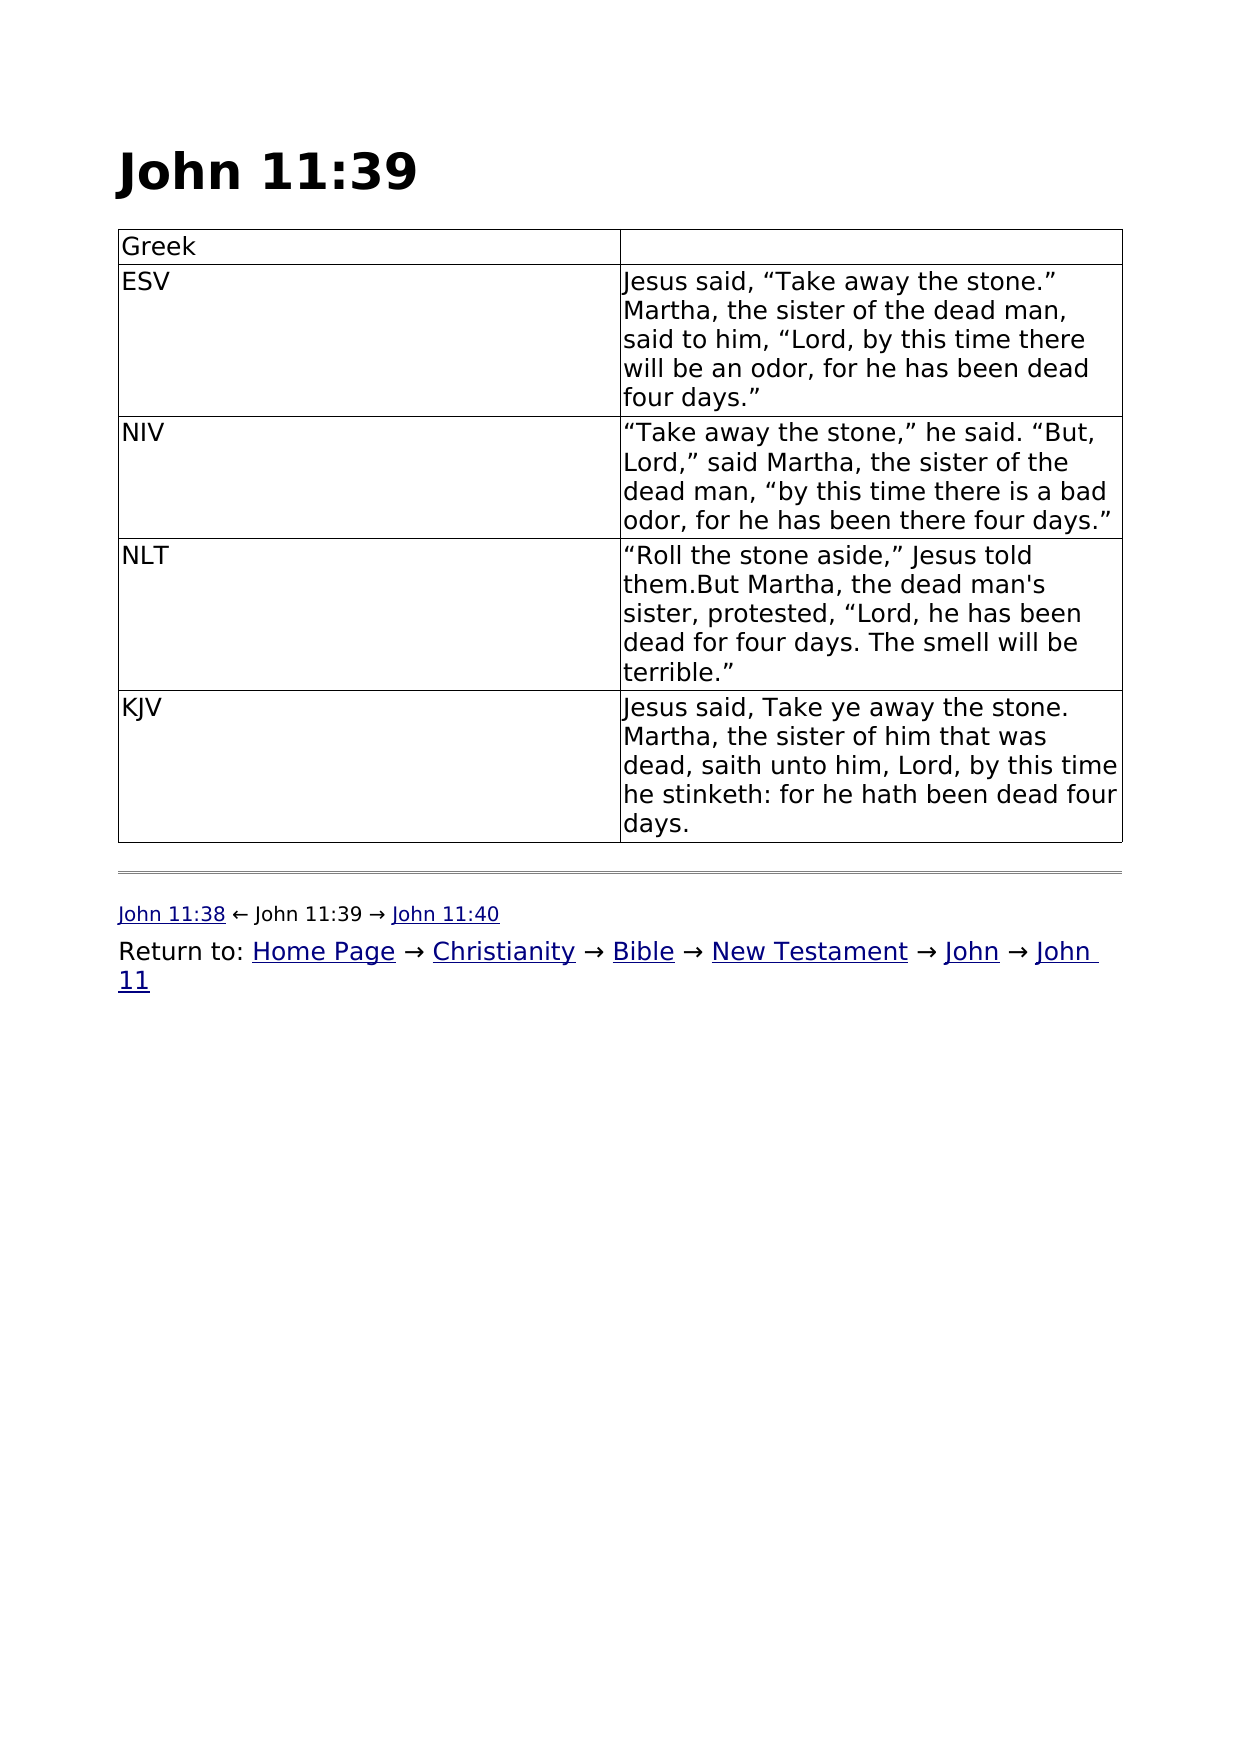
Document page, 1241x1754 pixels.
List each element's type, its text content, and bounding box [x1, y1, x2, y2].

table_cell “Roll the stone aside,” Jesus told them.But Martha, the dead man's sister, protested, “Lord, he has been dead for four days. The smell will be terrible.” [621, 539, 1122, 690]
table_cell Jesus said, Take ye away the stone. Martha, the sister of him that was dead, saith unto him, Lord, by this time he stinketh: for he hath been dead four days. [621, 691, 1122, 842]
table_header Greek [119, 230, 620, 264]
table_cell KJV [119, 691, 620, 842]
subtitle John 11:39 [118, 143, 1122, 201]
table_cell “Take away the stone,” he said. “But, Lord,” said Martha, the sister of the dead man, “by this time there is a bad odor, for he has been there four days.” [621, 417, 1122, 538]
text John 11:38 ← John 11:39 → John 11:40 [118, 903, 1122, 937]
table_cell NLT [119, 539, 620, 690]
table_cell Jesus said, “Take away the stone.” Martha, the sister of the dead man, said to him, “Lord, by this time there will be an odor, for he has been dead four days.” [621, 265, 1122, 416]
table_cell NIV [119, 417, 620, 538]
table_cell ESV [119, 265, 620, 416]
text Return to: Home Page → Christianity → Bible → New Testament → John → John 11 [118, 937, 1122, 995]
table_header [621, 230, 1122, 264]
